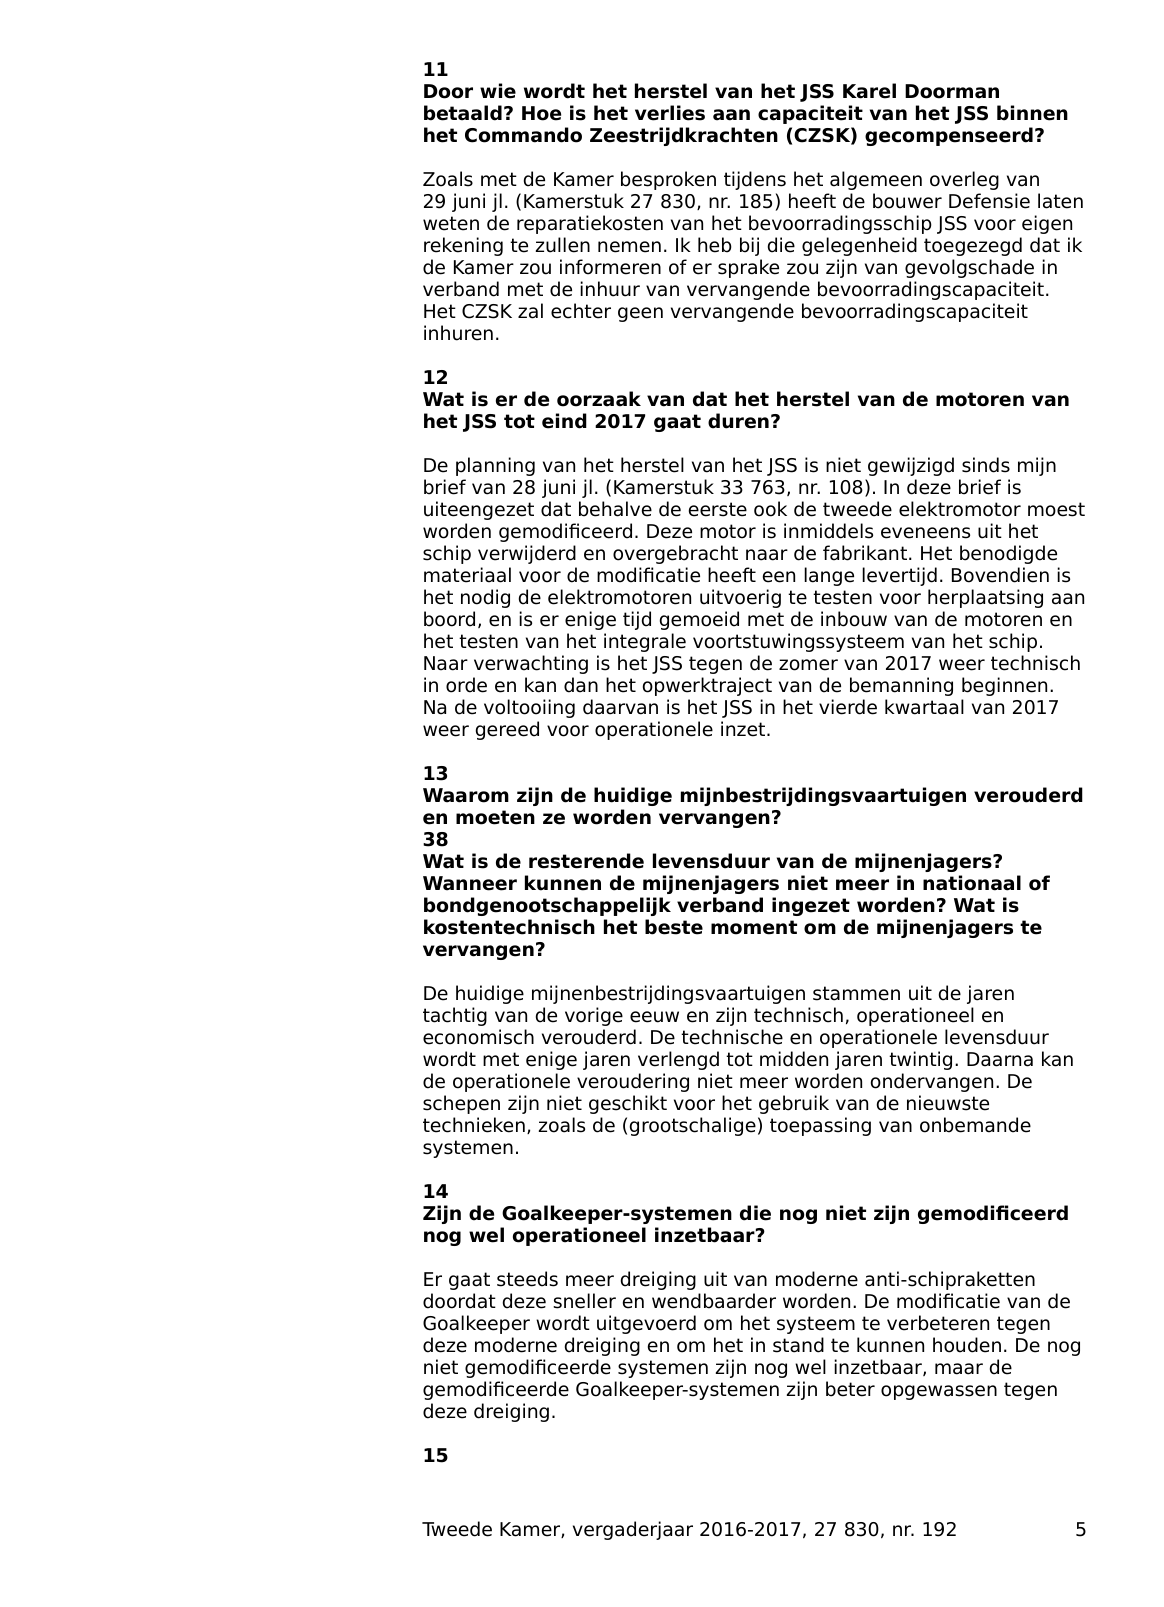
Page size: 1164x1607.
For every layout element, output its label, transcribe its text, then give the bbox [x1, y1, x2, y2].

text Zoals met de Kamer besproken tijdens het algemeen overleg van 29 juni jl. (Kamerstuk 27 830, nr. 185) heeft de bouwer Defensie laten weten de reparatiekosten van het bevoorradingsschip JSS voor eigen rekening te zullen nemen. Ik heb bij die gelegenheid toegezegd dat ik de Kamer zou informeren of er sprake zou zijn van gevolgschade in verband met de inhuur van vervangende bevoorradingscapaciteit. Het CZSK zal echter geen vervangende bevoorradingscapaciteit inhuren. [422, 169, 1087, 345]
text 38 [422, 829, 1087, 851]
text 13 [422, 763, 1087, 785]
text 12 [422, 367, 1087, 389]
text 15 [422, 1445, 1087, 1467]
text Zijn de Goalkeeper-systemen die nog niet zijn gemodificeerd nog wel operationeel inzetbaar? [422, 1203, 1087, 1247]
text De planning van het herstel van het JSS is niet gewijzigd sinds mijn brief van 28 juni jl. (Kamerstuk 33 763, nr. 108). In deze brief is uiteengezet dat behalve de eerste ook de tweede elektromotor moest worden gemodificeerd. Deze motor is inmiddels eveneens uit het schip verwijderd en overgebracht naar de fabrikant. Het benodigde materiaal voor de modificatie heeft een lange levertijd. Bovendien is het nodig de elektromotoren uitvoerig te testen voor herplaatsing aan boord, en is er enige tijd gemoeid met de inbouw van de motoren en het testen van het integrale voortstuwingssysteem van het schip. Naar verwachting is het JSS tegen de zomer van 2017 weer technisch in orde en kan dan het opwerktraject van de bemanning beginnen. Na de voltooiing daarvan is het JSS in het vierde kwartaal van 2017 weer gereed voor operationele inzet. [422, 455, 1087, 741]
text Wat is er de oorzaak van dat het herstel van de motoren van het JSS tot eind 2017 gaat duren? [422, 389, 1087, 433]
text 11 [422, 59, 1087, 81]
text Door wie wordt het herstel van het JSS Karel Doorman betaald? Hoe is het verlies aan capaciteit van het JSS binnen het Commando Zeestrijdkrachten (CZSK) gecompenseerd? [422, 81, 1087, 147]
text 14 [422, 1181, 1087, 1203]
text Waarom zijn de huidige mijnbestrijdingsvaartuigen verouderd en moeten ze worden vervangen? [422, 785, 1087, 829]
text Wat is de resterende levensduur van de mijnenjagers? Wanneer kunnen de mijnenjagers niet meer in nationaal of bondgenootschappelijk verband ingezet worden? Wat is kostentechnisch het beste moment om de mijnenjagers te vervangen? [422, 851, 1087, 961]
text De huidige mijnenbestrijdingsvaartuigen stammen uit de jaren tachtig van de vorige eeuw en zijn technisch, operationeel en economisch verouderd. De technische en operationele levensduur wordt met enige jaren verlengd tot midden jaren twintig. Daarna kan de operationele veroudering niet meer worden ondervangen. De schepen zijn niet geschikt voor het gebruik van de nieuwste technieken, zoals de (grootschalige) toepassing van onbemande systemen. [422, 983, 1087, 1159]
text Er gaat steeds meer dreiging uit van moderne anti-schipraketten doordat deze sneller en wendbaarder worden. De modificatie van de Goalkeeper wordt uitgevoerd om het systeem te verbeteren tegen deze moderne dreiging en om het in stand te kunnen houden. De nog niet gemodificeerde systemen zijn nog wel inzetbaar, maar de gemodificeerde Goalkeeper-systemen zijn beter opgewassen tegen deze dreiging. [422, 1269, 1087, 1423]
